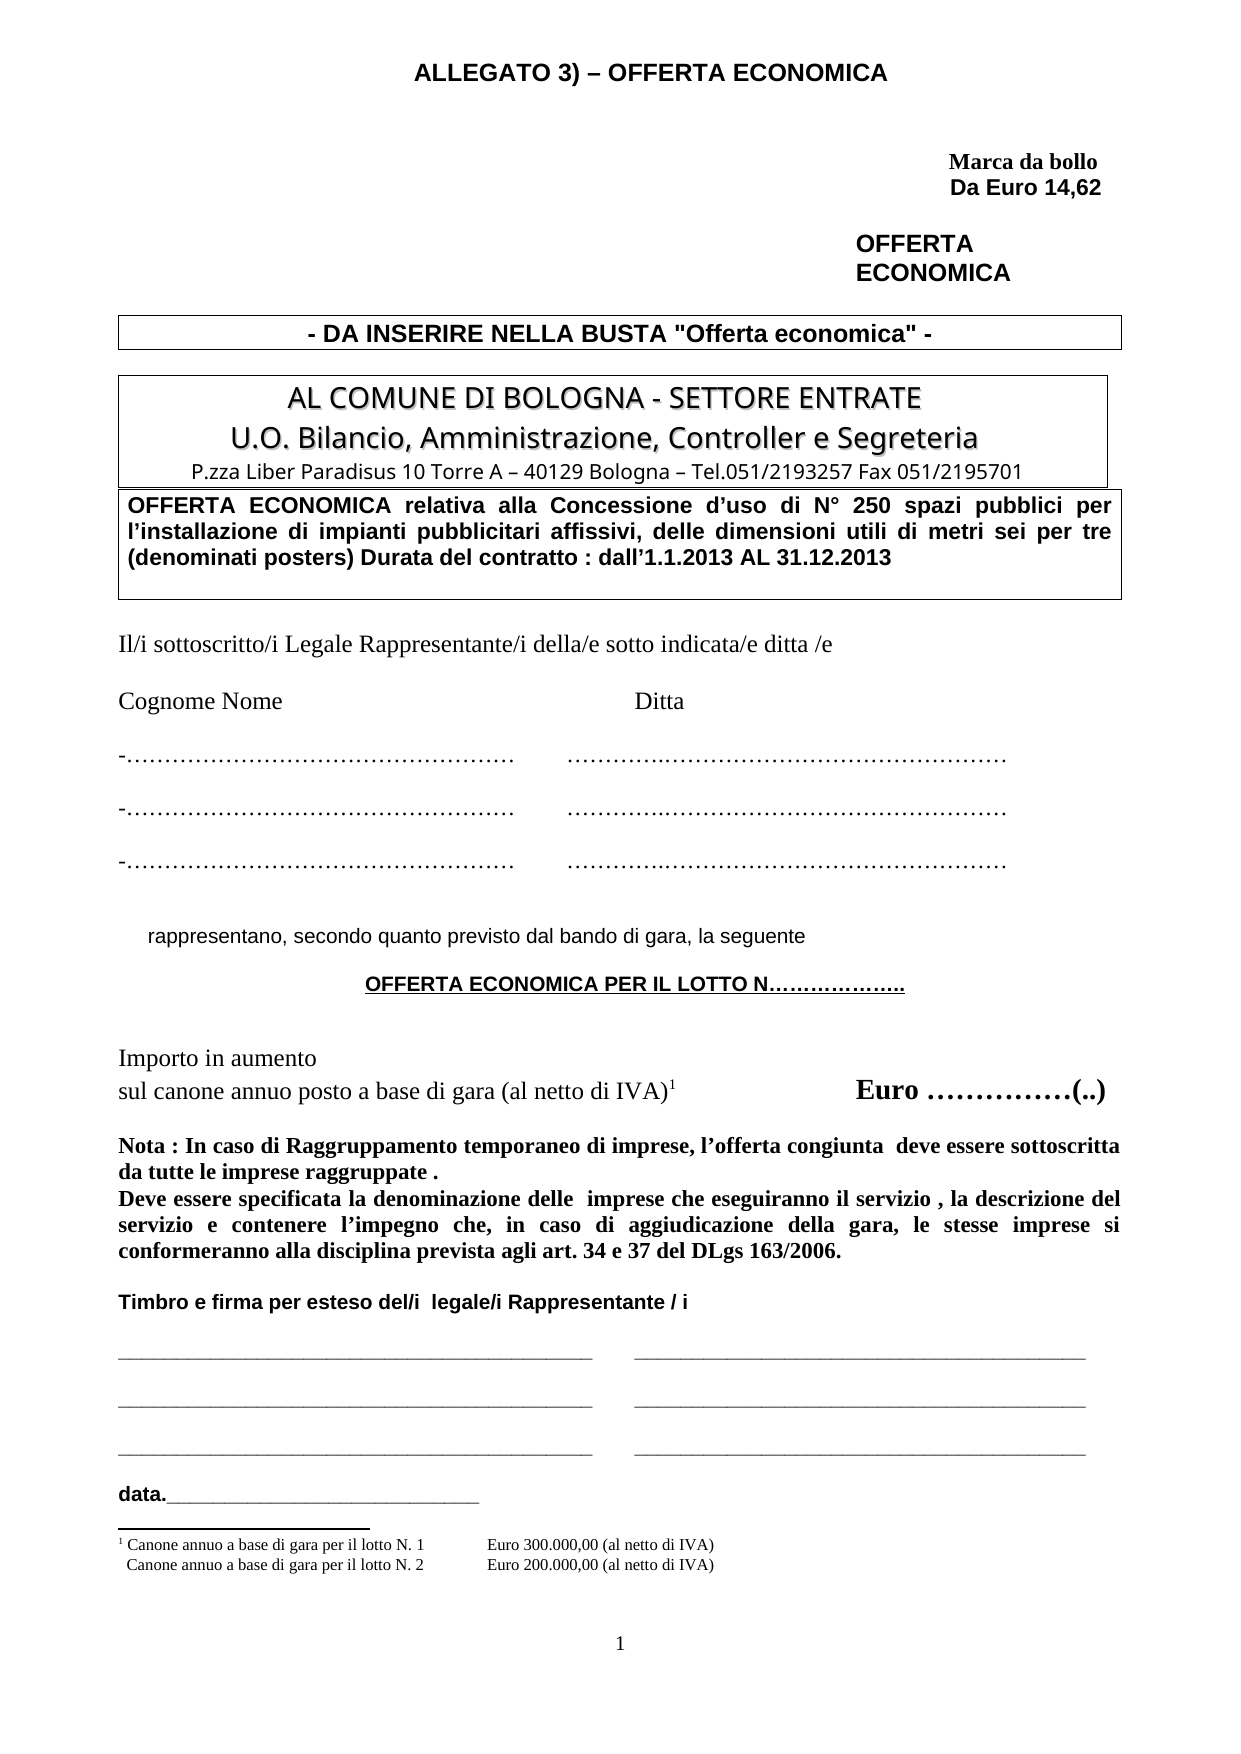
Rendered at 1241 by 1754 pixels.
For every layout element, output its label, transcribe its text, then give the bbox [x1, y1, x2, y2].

text Il/i sottoscritto/i Legale Rappresentante/i della/e sotto indicata/e ditta /e [118, 629, 1122, 658]
text Canone annuo a base di gara per il lotto N. 1 Euro 300.000,00 (al netto di IVA) [118, 1535, 1122, 1554]
text OFFERTA ECONOMICA PER IL LOTTO N……………….. [148, 972, 1122, 996]
text OFFERTA ECONOMICA [856, 229, 1122, 287]
text U.O. Bilancio, Amministrazione, Controller e Segreteria [119, 414, 1107, 454]
text -…………………………………………… ………….……………………………………… [118, 742, 1122, 768]
text _________________________________________ _______________________________________ [118, 1338, 1131, 1362]
text P.zza Liber Paradisus 10 Torre A – 40129 Bologna – Tel.051/2193257 Fax 051/2195701 [119, 454, 1107, 487]
text rappresentano, secondo quanto previsto dal bando di gara, la seguente [148, 924, 1122, 948]
text OFFERTA ECONOMICA relativa alla Concessione d’uso di N° 250 spazi pubblici per l’installazione di impianti pubblicitari affissivi, delle dimensioni utili di metri sei per tre (denominati posters) Durata del contratto : dall’1.1.2013 AL 31.12.2013 [119, 490, 1121, 571]
text Da Euro 14,62 [856, 174, 1122, 200]
subtitle - DA INSERIRE NELLA BUSTA "Offerta economica" - [119, 316, 1121, 349]
text Marca da bollo [266, 148, 1117, 174]
text sul canone annuo posto a base di gara (al netto di IVA) Euro ……………(..) [118, 1072, 1122, 1106]
text Cognome Nome Ditta [118, 686, 1122, 715]
text _________________________________________ _______________________________________ [118, 1434, 1131, 1482]
text -…………………………………………… ………….……………………………………… [118, 794, 1122, 821]
text data.___________________________ [118, 1482, 1131, 1506]
text -…………………………………………… ………….……………………………………… [118, 847, 1122, 873]
text Canone annuo a base di gara per il lotto N. 2 Euro 200.000,00 (al netto di IVA) [118, 1554, 1122, 1573]
text Importo in aumento [118, 1043, 1122, 1072]
text Nota : In caso di Raggruppamento temporaneo di imprese, l’offerta congiunta deve essere sottoscritta da tutte le imprese raggruppate . [118, 1132, 1122, 1185]
text AL COMUNE DI BOLOGNA - SETTORE ENTRATE [119, 376, 1107, 414]
text _________________________________________ _______________________________________ [118, 1386, 1131, 1410]
text Timbro e firma per esteso del/i legale/i Rappresentante / i [118, 1290, 1131, 1314]
text Deve essere specificata la denominazione delle imprese che eseguiranno il servizio , la descrizione del servizio e contenere l’impegno che, in caso di aggiudicazione della gara, le stesse imprese si conformeranno alla disciplina prevista agli art. 34 e 37 del DLgs 163/2006. [118, 1185, 1122, 1264]
